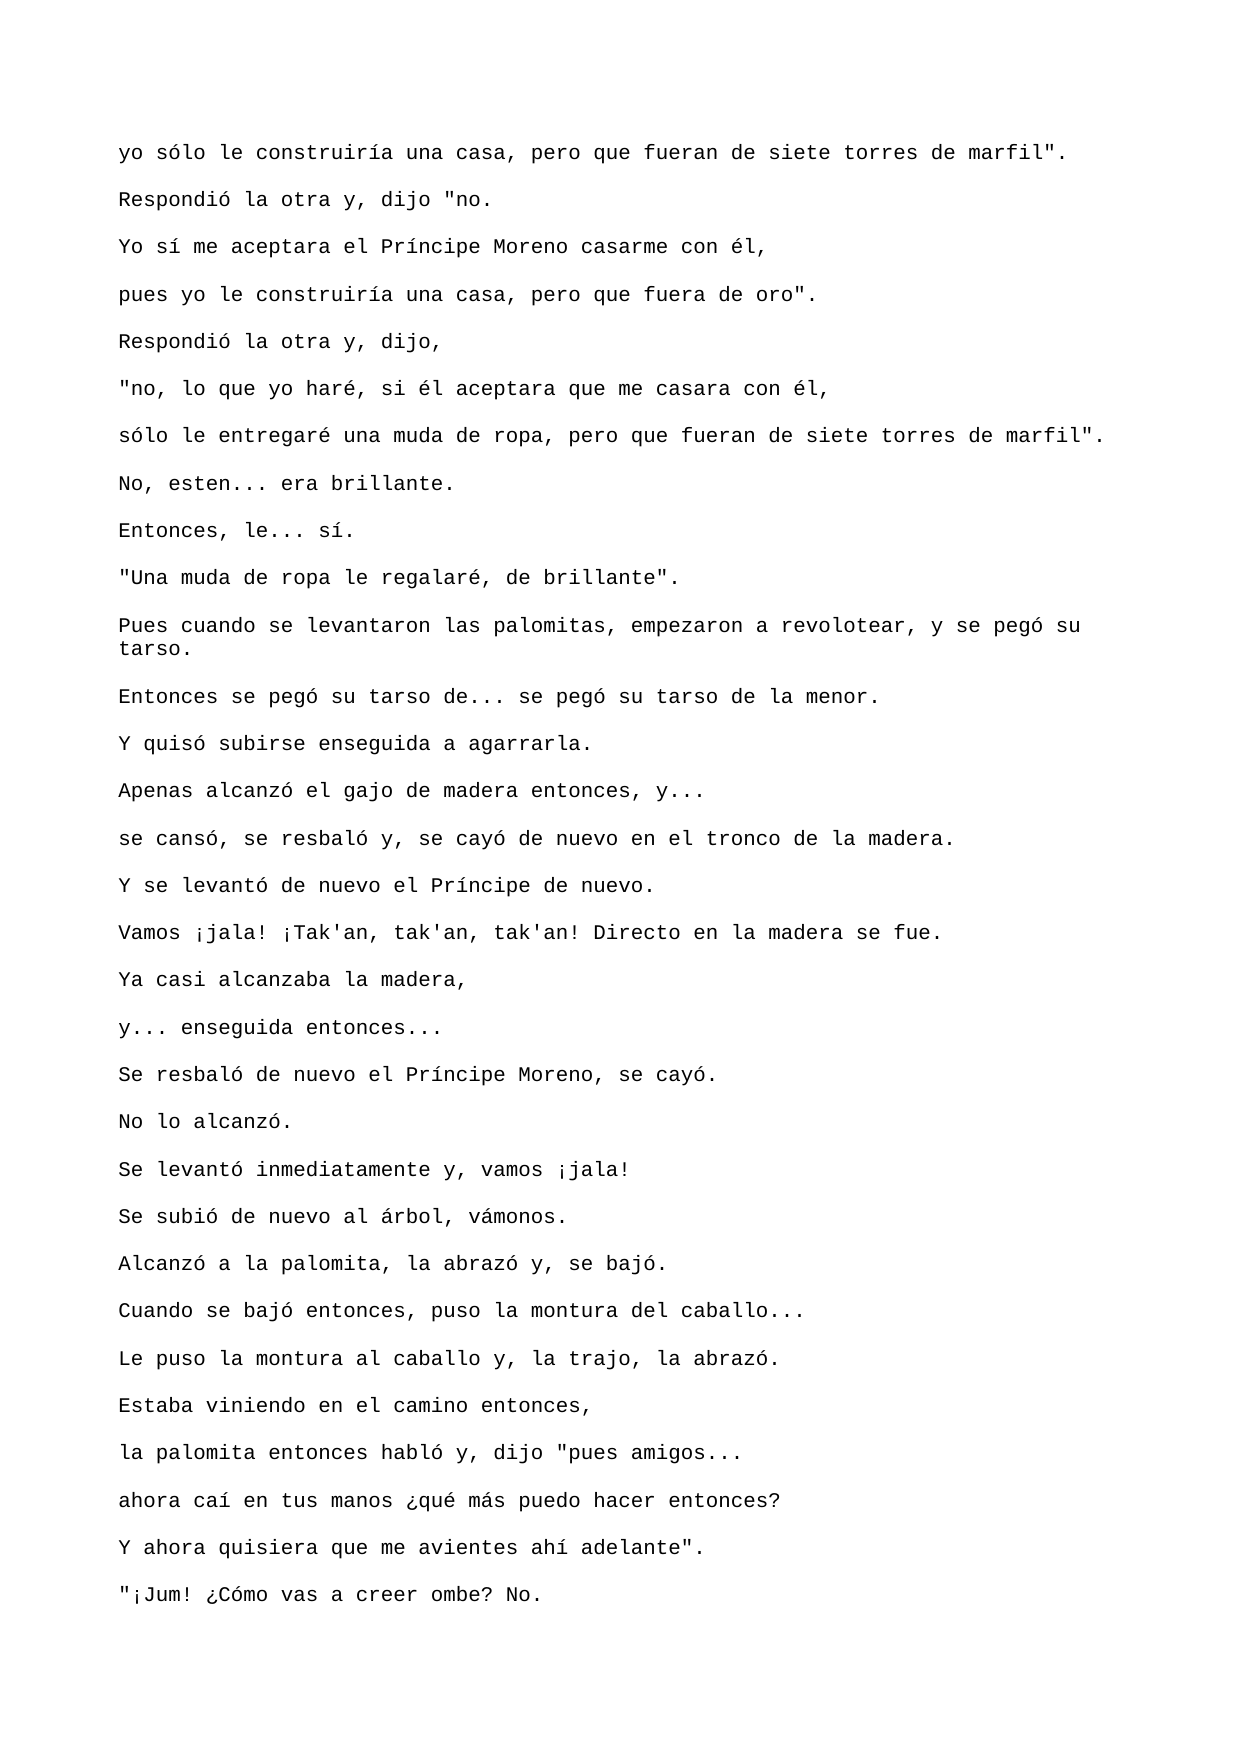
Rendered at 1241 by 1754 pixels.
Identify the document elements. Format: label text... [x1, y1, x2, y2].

text Apenas alcanzó el gajo de madera entonces, y... [118, 780, 1122, 804]
text Entonces se pegó su tarso de... se pegó su tarso de la menor. [118, 686, 1122, 709]
text Vamos ¡jala! ¡Tak'an, tak'an, tak'an! Directo en la madera se fue. [118, 922, 1122, 946]
text Respondió la otra y, dijo "no. [118, 189, 1122, 213]
text Le puso la montura al caballo y, la trajo, la abrazó. [118, 1348, 1122, 1371]
text Se subió de nuevo al árbol, vámonos. [118, 1206, 1122, 1229]
text sólo le entregaré una muda de ropa, pero que fueran de siete torres de marfil". [118, 426, 1122, 449]
text Se resbaló de nuevo el Príncipe Moreno, se cayó. [118, 1064, 1122, 1088]
text Ya casi alcanzaba la madera, [118, 969, 1122, 993]
text "Una muda de ropa le regalaré, de brillante". [118, 567, 1122, 591]
text Cuando se bajó entonces, puso la montura del caballo... [118, 1300, 1122, 1324]
text Pues cuando se levantaron las palomitas, empezaron a revolotear, y se pegó su tarso. [118, 615, 1122, 662]
text Estaba viniendo en el camino entonces, [118, 1395, 1122, 1419]
text la palomita entonces habló y, dijo "pues amigos... [118, 1442, 1122, 1466]
text No, esten... era brillante. [118, 473, 1122, 496]
text yo sólo le construiría una casa, pero que fueran de siete torres de marfil". [118, 142, 1122, 165]
text No lo alcanzó. [118, 1111, 1122, 1135]
text Yo sí me aceptara el Príncipe Moreno casarme con él, [118, 236, 1122, 260]
text Y quisó subirse enseguida a agarrarla. [118, 733, 1122, 757]
text Y ahora quisiera que me avientes ahí adelante". [118, 1537, 1122, 1561]
text ahora caí en tus manos ¿qué más puedo hacer entonces? [118, 1489, 1122, 1513]
text "no, lo que yo haré, si él aceptara que me casara con él, [118, 378, 1122, 402]
text Alcanzó a la palomita, la abrazó y, se bajó. [118, 1253, 1122, 1277]
text y... enseguida entonces... [118, 1017, 1122, 1040]
text Y se levantó de nuevo el Príncipe de nuevo. [118, 875, 1122, 898]
text "¡Jum! ¿Cómo vas a creer ombe? No. [118, 1584, 1122, 1608]
text Entonces, le... sí. [118, 520, 1122, 544]
text pues yo le construiría una casa, pero que fuera de oro". [118, 284, 1122, 307]
text Se levantó inmediatamente y, vamos ¡jala! [118, 1158, 1122, 1182]
text se cansó, se resbaló y, se cayó de nuevo en el tronco de la madera. [118, 827, 1122, 851]
text Respondió la otra y, dijo, [118, 331, 1122, 354]
